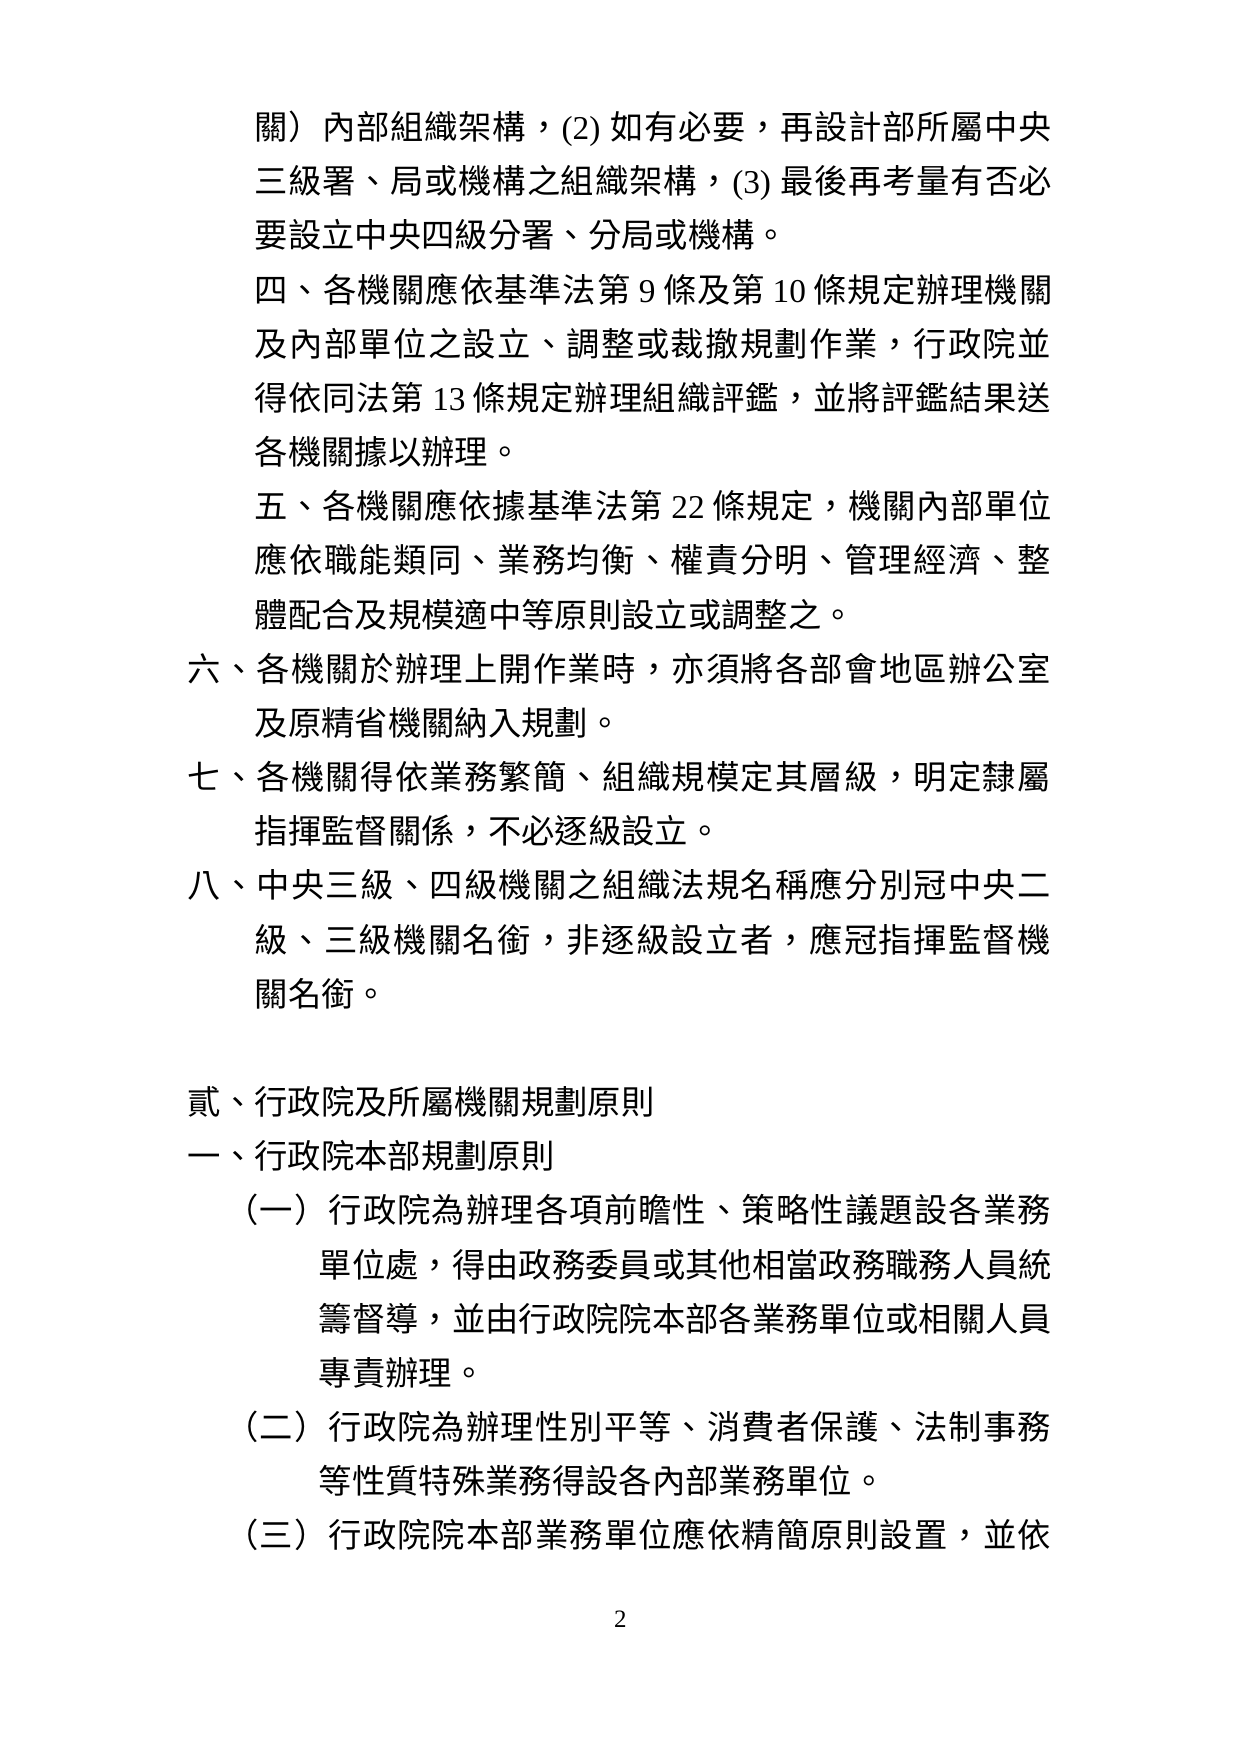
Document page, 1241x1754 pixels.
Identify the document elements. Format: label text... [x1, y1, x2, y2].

text 一、行政院本部規劃原則 [187, 1125, 1053, 1179]
text 五、各機關應依據基準法第22條規定，機關內部單位應依職能類同、業務均衡、權責分明、管理經濟、整體配合及規模適中等原則設立或調整之。 [254, 475, 1053, 638]
text （一）行政院為辦理各項前瞻性、策略性議題設各業務單位處，得由政務委員或其他相當政務職務人員統籌督導，並由行政院院本部各業務單位或相關人員專責辦理。 [225, 1179, 1053, 1396]
text 六、各機關於辦理上開作業時，亦須將各部會地區辦公室及原精省機關納入規劃。 [187, 638, 1053, 746]
text 八、中央三級、四級機關之組織法規名稱應分別冠中央二級、三級機關名銜，非逐級設立者，應冠指揮監督機關名銜。 [187, 854, 1053, 1017]
text 關）內部組織架構，(2) 如有必要，再設計部所屬中央三級署、局或機構之組織架構，(3) 最後再考量有否必要設立中央四級分署、分局或機構。 [254, 96, 1053, 259]
text （二）行政院為辦理性別平等、消費者保護、法制事務等性質特殊業務得設各內部業務單位。 [225, 1396, 1053, 1504]
text 四、各機關應依基準法第9條及第10條規定辦理機關及內部單位之設立、調整或裁撤規劃作業，行政院並得依同法第13條規定辦理組織評鑑，並將評鑑結果送各機關據以辦理。 [254, 259, 1053, 475]
text （三）行政院院本部業務單位應依精簡原則設置，並依 [225, 1504, 1053, 1559]
text 七、各機關得依業務繁簡、組織規模定其層級，明定隸屬指揮監督關係，不必逐級設立。 [187, 746, 1053, 854]
text 貳、行政院及所屬機關規劃原則 [187, 1071, 1053, 1125]
